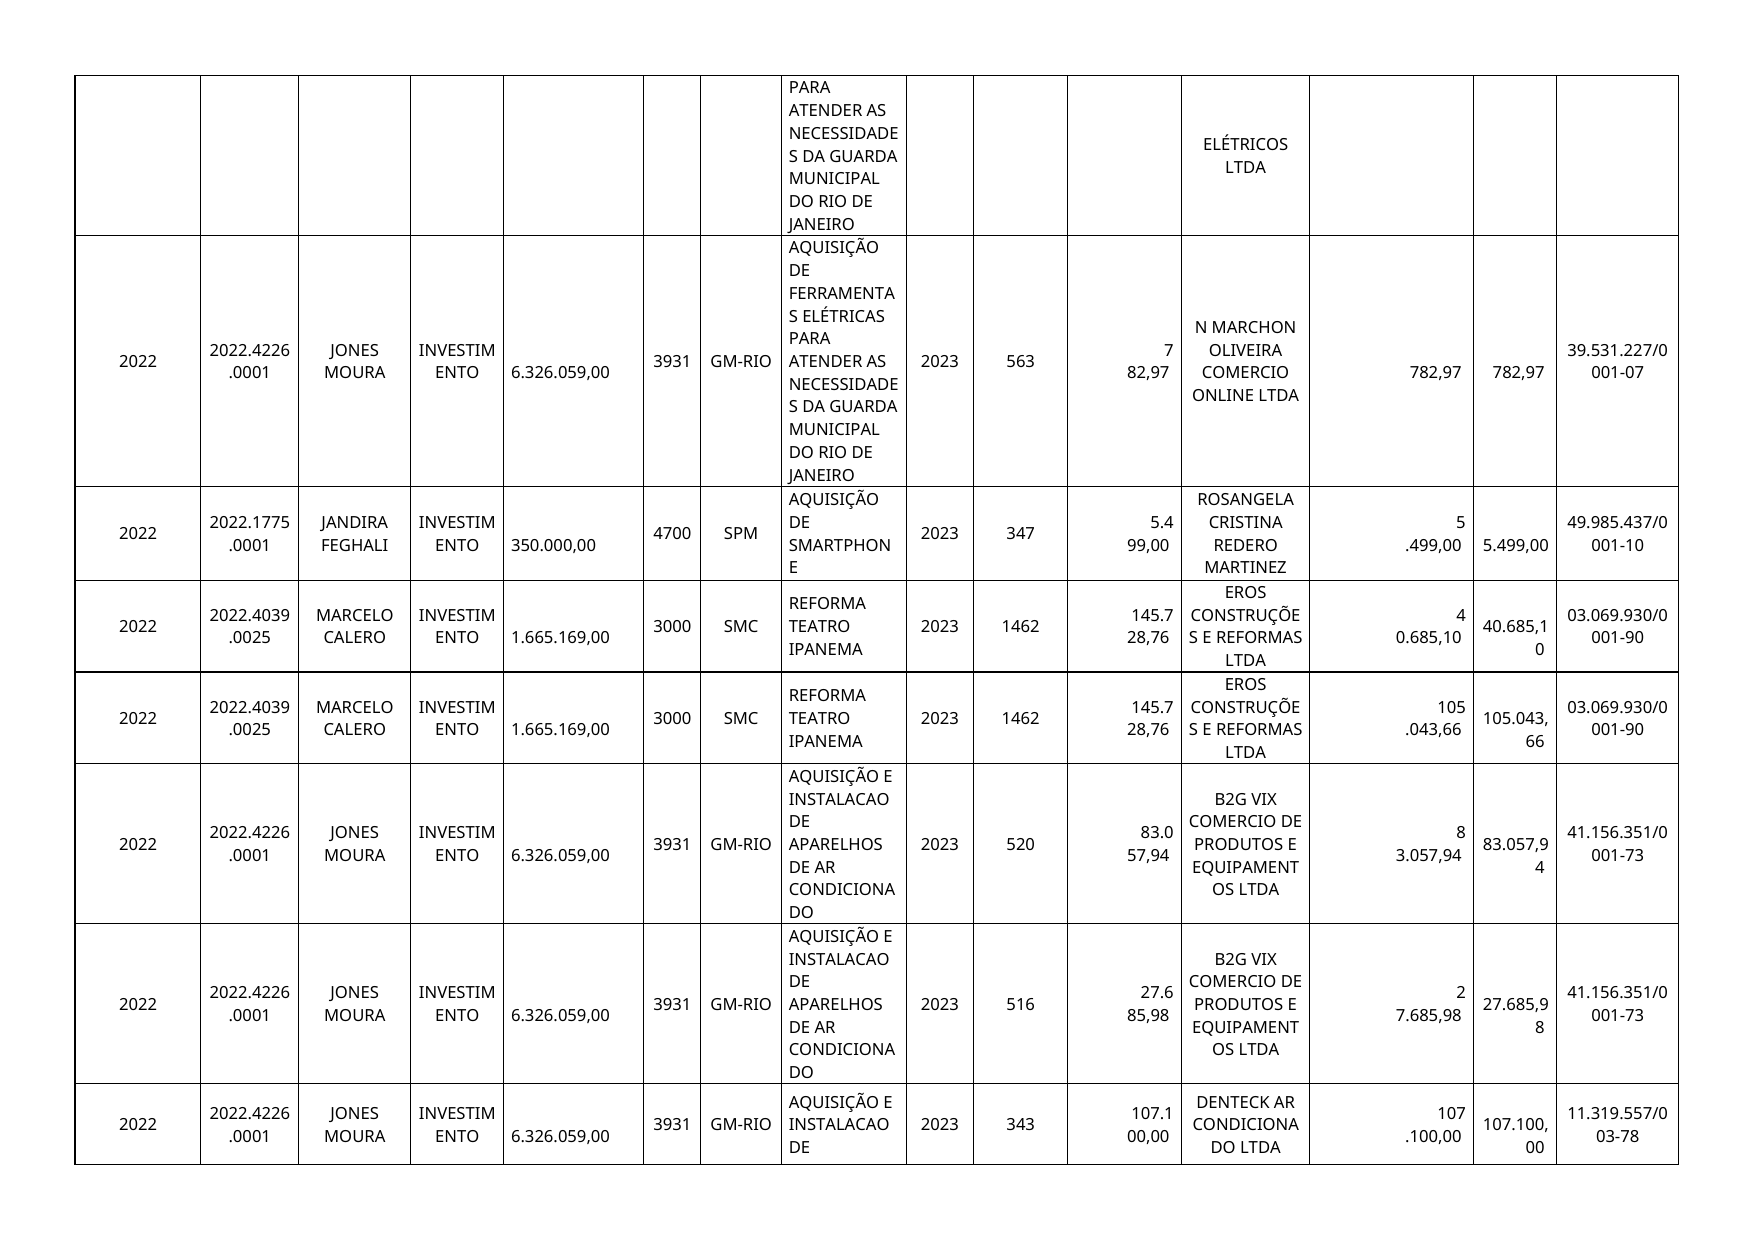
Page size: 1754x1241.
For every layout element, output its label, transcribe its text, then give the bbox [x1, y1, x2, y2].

table_cell ELÉTRICOS LTDA [1182, 76, 1309, 235]
table_cell 107.100,00 [1068, 1084, 1181, 1164]
table_cell REFORMA TEATRO IPANEMA [782, 581, 906, 671]
table_cell JANDIRA FEGHALI [299, 487, 410, 579]
table_cell 27.685,98 [1310, 924, 1473, 1083]
table_cell 40.685,10 [1310, 581, 1473, 671]
table_cell [201, 76, 298, 235]
table_cell JONES MOURA [299, 1084, 410, 1164]
table_cell 145.728,76 [1068, 673, 1181, 763]
table_cell 6.326.059,00 [504, 236, 643, 486]
table_cell [76, 76, 200, 235]
table_cell 107.100,00 [1310, 1084, 1473, 1164]
table_cell 105.043,66 [1310, 673, 1473, 763]
table_cell 2023 [907, 924, 973, 1083]
table_cell 2022.4226.0001 [201, 924, 298, 1083]
table_cell 1.665.169,00 [504, 673, 643, 763]
table_cell 2023 [907, 487, 973, 579]
table_cell 2023 [907, 236, 973, 486]
table_cell 4700 [644, 487, 700, 579]
table_cell SMC [701, 581, 781, 671]
table_cell 2022 [76, 487, 200, 579]
table_cell INVESTIMENTO [411, 764, 503, 923]
table_cell 03.069.930/0001-90 [1557, 581, 1678, 671]
table_cell [411, 76, 503, 235]
table_cell GM-RIO [701, 924, 781, 1083]
table_cell 5.499,00 [1474, 487, 1556, 579]
table_cell 105.043,66 [1474, 673, 1556, 763]
table_cell EROS CONSTRUÇÕES E REFORMAS LTDA [1182, 673, 1309, 763]
table_cell MARCELO CALERO [299, 673, 410, 763]
table_cell N MARCHON OLIVEIRA COMERCIO ONLINE LTDA [1182, 236, 1309, 486]
table_cell AQUISIÇÃO E INSTALACAO DE APARELHOS DE AR CONDICIONADO [782, 764, 906, 923]
table_cell PARA ATENDER AS NECESSIDADES DA GUARDA MUNICIPAL DO RIO DE JANEIRO [782, 76, 906, 235]
table_cell 40.685,10 [1474, 581, 1556, 671]
table_cell 3000 [644, 673, 700, 763]
table_cell 520 [974, 764, 1067, 923]
table_cell INVESTIMENTO [411, 673, 503, 763]
table_cell MARCELO CALERO [299, 581, 410, 671]
table_cell 2022.4226.0001 [201, 1084, 298, 1164]
table_cell INVESTIMENTO [411, 581, 503, 671]
table_cell 2022.1775.0001 [201, 487, 298, 579]
table_cell 2023 [907, 764, 973, 923]
table_cell 2023 [907, 581, 973, 671]
table_cell 145.728,76 [1068, 581, 1181, 671]
table_cell JONES MOURA [299, 924, 410, 1083]
table_cell 782,97 [1474, 236, 1556, 486]
table_cell 2022.4226.0001 [201, 764, 298, 923]
table_cell INVESTIMENTO [411, 236, 503, 486]
table_cell [701, 76, 781, 235]
table_cell 343 [974, 1084, 1067, 1164]
table_cell 83.057,94 [1310, 764, 1473, 923]
table_cell 27.685,98 [1068, 924, 1181, 1083]
table_cell REFORMA TEATRO IPANEMA [782, 673, 906, 763]
table_cell DENTECK AR CONDICIONADO LTDA [1182, 1084, 1309, 1164]
table_cell [504, 76, 643, 235]
table_cell 6.326.059,00 [504, 1084, 643, 1164]
table_cell 107.100,00 [1474, 1084, 1556, 1164]
table_cell GM-RIO [701, 1084, 781, 1164]
table_cell 2022.4039.0025 [201, 673, 298, 763]
table_cell 3931 [644, 764, 700, 923]
table_cell [1557, 76, 1678, 235]
table_cell 516 [974, 924, 1067, 1083]
table_cell [299, 76, 410, 235]
table_cell 5.499,00 [1310, 487, 1473, 579]
table_cell ROSANGELA CRISTINA REDERO MARTINEZ [1182, 487, 1309, 579]
table_cell 1462 [974, 673, 1067, 763]
table_cell 2022 [76, 924, 200, 1083]
table_cell 2022 [76, 1084, 200, 1164]
table_cell 3931 [644, 236, 700, 486]
table_cell 41.156.351/0001-73 [1557, 764, 1678, 923]
table_cell 2022 [76, 673, 200, 763]
table_cell 2023 [907, 1084, 973, 1164]
table_cell 563 [974, 236, 1067, 486]
table_cell 782,97 [1310, 236, 1473, 486]
table_cell AQUISIÇÃO DE SMARTPHONE [782, 487, 906, 579]
table_cell AQUISIÇÃO E INSTALACAO DE APARELHOS DE AR CONDICIONADO [782, 924, 906, 1083]
table_cell 11.319.557/003-78 [1557, 1084, 1678, 1164]
table_cell B2G VIX COMERCIO DE PRODUTOS E EQUIPAMENTOS LTDA [1182, 924, 1309, 1083]
table_cell GM-RIO [701, 764, 781, 923]
table_cell 5.499,00 [1068, 487, 1181, 579]
table_cell [974, 76, 1067, 235]
table_cell SPM [701, 487, 781, 579]
table_cell AQUISIÇÃO E INSTALACAO DE [782, 1084, 906, 1164]
table_cell SMC [701, 673, 781, 763]
table_cell 1.665.169,00 [504, 581, 643, 671]
table_cell 350.000,00 [504, 487, 643, 579]
table_cell 2022 [76, 581, 200, 671]
table_cell 3931 [644, 1084, 700, 1164]
table_cell 2022.4039.0025 [201, 581, 298, 671]
table_cell INVESTIMENTO [411, 487, 503, 579]
table_cell 782,97 [1068, 236, 1181, 486]
table_cell 1462 [974, 581, 1067, 671]
table_cell 39.531.227/0001-07 [1557, 236, 1678, 486]
table_cell [1068, 76, 1181, 235]
table_cell 2022 [76, 764, 200, 923]
table_cell 3000 [644, 581, 700, 671]
table_cell [1310, 76, 1473, 235]
table_cell 27.685,98 [1474, 924, 1556, 1083]
table_cell GM-RIO [701, 236, 781, 486]
table_cell 6.326.059,00 [504, 764, 643, 923]
table_cell 83.057,94 [1474, 764, 1556, 923]
table_cell 6.326.059,00 [504, 924, 643, 1083]
table_cell [907, 76, 973, 235]
table_cell 03.069.930/0001-90 [1557, 673, 1678, 763]
table_cell 49.985.437/0001-10 [1557, 487, 1678, 579]
table_cell B2G VIX COMERCIO DE PRODUTOS E EQUIPAMENTOS LTDA [1182, 764, 1309, 923]
table_cell JONES MOURA [299, 236, 410, 486]
table_cell 347 [974, 487, 1067, 579]
table_cell 2022.4226.0001 [201, 236, 298, 486]
table_cell INVESTIMENTO [411, 1084, 503, 1164]
table_cell [1474, 76, 1556, 235]
table_cell 83.057,94 [1068, 764, 1181, 923]
table_cell EROS CONSTRUÇÕES E REFORMAS LTDA [1182, 581, 1309, 671]
table_cell 3931 [644, 924, 700, 1083]
table_cell 41.156.351/0001-73 [1557, 924, 1678, 1083]
table_cell 2022 [76, 236, 200, 486]
table_cell INVESTIMENTO [411, 924, 503, 1083]
table_cell JONES MOURA [299, 764, 410, 923]
table_cell 2023 [907, 673, 973, 763]
table_cell AQUISIÇÃO DE FERRAMENTAS ELÉTRICAS PARA ATENDER AS NECESSIDADES DA GUARDA MUNICIPAL DO RIO DE JANEIRO [782, 236, 906, 486]
table_cell [644, 76, 700, 235]
